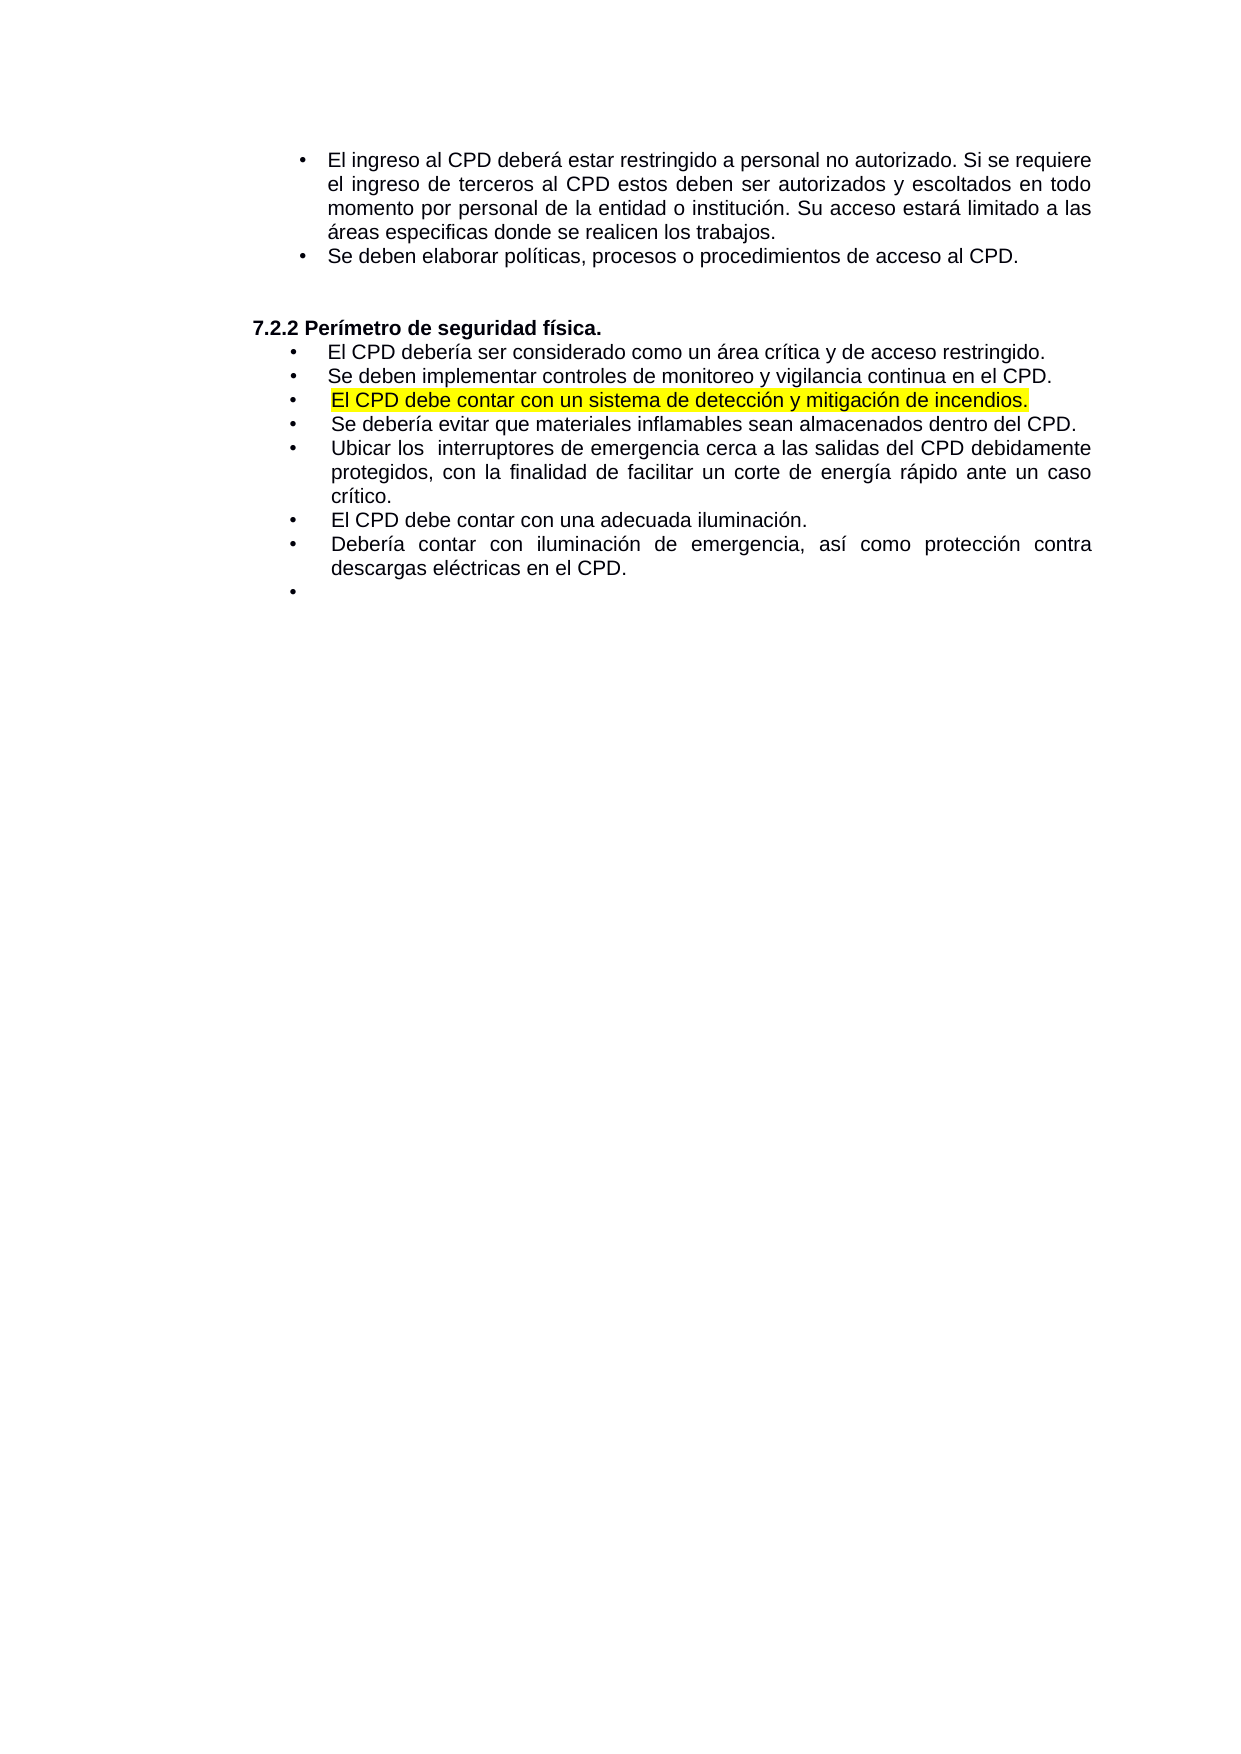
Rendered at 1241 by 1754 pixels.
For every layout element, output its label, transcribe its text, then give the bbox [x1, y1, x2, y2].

list El CPD debe contar con un sistema de detección y mitigación de incendios. [289, 388, 1093, 412]
list El CPD debería ser considerado como un área crítica y de acceso restringido. [290, 339, 1093, 363]
list Se deben implementar controles de monitoreo y vigilancia continua en el CPD. [252, 363, 1093, 388]
subtitle 7.2.2 Perímetro de seguridad física. [252, 316, 1093, 339]
list Ubicar los interruptores de emergencia cerca a las salidas del CPD debidamente protegidos, con la finalidad de facilitar un corte de energía rápido ante un caso crítico. [289, 436, 1093, 508]
list Debería contar con iluminación de emergencia, así como protección contra descargas eléctricas en el CPD. [289, 532, 1093, 580]
list Se debería evitar que materiales inflamables sean almacenados dentro del CPD. [289, 412, 1093, 436]
list El CPD debe contar con una adecuada iluminación. [289, 508, 1093, 532]
list Se deben elaborar políticas, procesos o procedimientos de acceso al CPD. [299, 243, 1093, 268]
list El ingreso al CPD deberá estar restringido a personal no autorizado. Si se requiere el ingreso de terceros al CPD estos deben ser autorizados y escoltados en todo momento por personal de la entidad o institución. Su acceso estará limitado a las áreas especificas donde se realicen los trabajos. [299, 148, 1093, 243]
